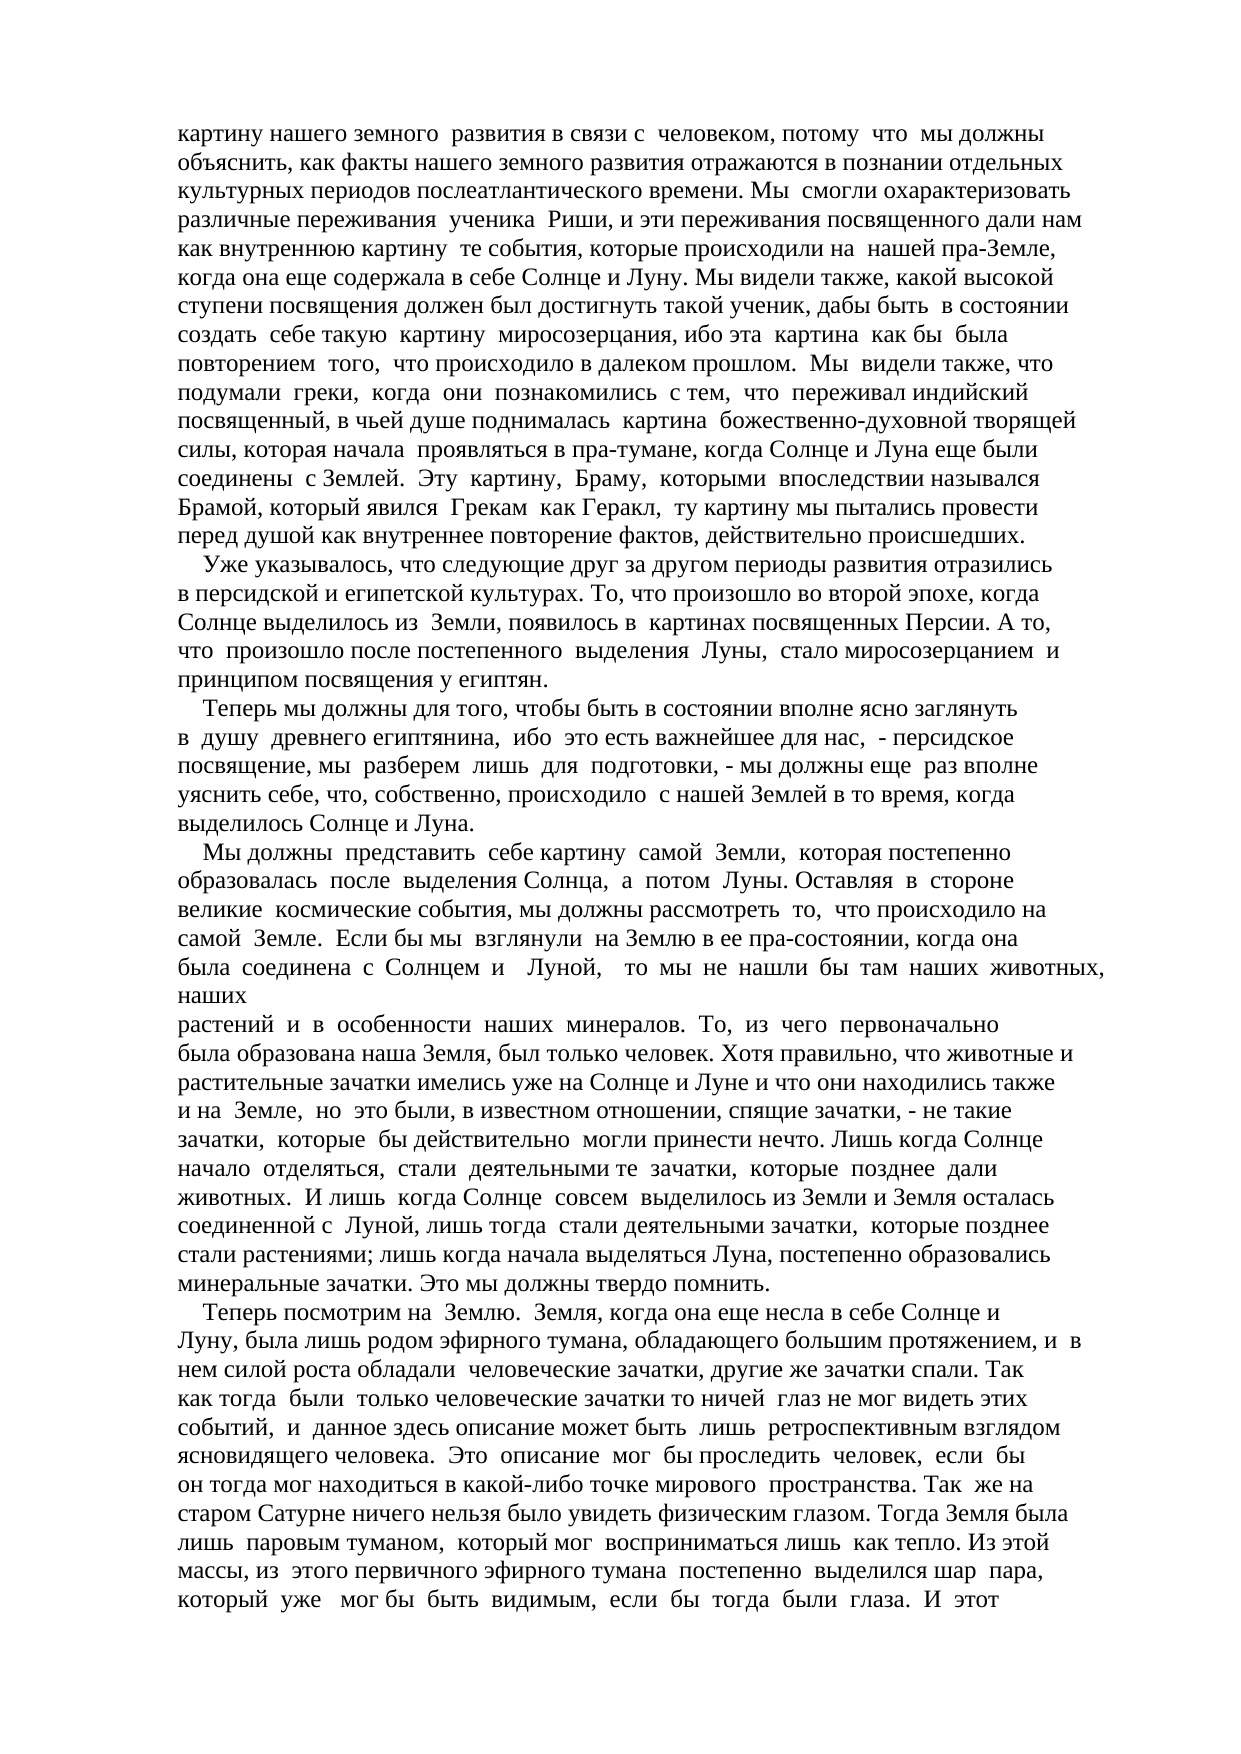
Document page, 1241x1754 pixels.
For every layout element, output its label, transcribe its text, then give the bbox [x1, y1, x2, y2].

text была соединена с Солнцем и Луной, то мы не нашли бы там наших животных, наших [177, 952, 1106, 1009]
text и на Земле, но это были, в известном отношении, спящие зачатки, - не такие [177, 1096, 1106, 1124]
text соединены с Землей. Эту картину, Браму, которыми впоследствии назывался [177, 463, 1106, 492]
text минеральные зачатки. Это мы должны твердо помнить. [177, 1268, 1106, 1297]
text Брамой, который явился Грекам как Геракл, ту картину мы пытались провести [177, 492, 1106, 521]
text старом Сатурне ничего нельзя было увидеть физическим глазом. Тогда Земля была [177, 1498, 1106, 1527]
text уяснить себе, что, собственно, происходило с нашей Землей в то время, когда [177, 779, 1106, 808]
text соединенной с Луной, лишь тогда стали деятельными зачатки, которые позднее [177, 1211, 1106, 1239]
text картину нашего земного развития в связи с человеком, потому что мы должны [177, 118, 1106, 147]
text как внутреннюю картину те события, которые происходили на нашей пра-Земле, [177, 233, 1106, 262]
text событий, и данное здесь описание может быть лишь ретроспективным взглядом [177, 1412, 1106, 1441]
text он тогда мог находиться в какой-либо точке мирового пространства. Так же на [177, 1469, 1106, 1498]
text растительные зачатки имелись уже на Солнце и Луне и что они находились также [177, 1067, 1106, 1096]
text великие космические события, мы должны рассмотреть то, что происходило на [177, 894, 1106, 923]
text самой Земле. Если бы мы взглянули на Землю в ее пра-состоянии, когда она [177, 923, 1106, 952]
text культурных периодов послеатлантического времени. Мы смогли охарактеризовать [177, 176, 1106, 204]
text перед душой как внутреннее повторение фактов, действительно происшедших. [177, 521, 1106, 549]
text посвящение, мы разберем лишь для подготовки, - мы должны еще раз вполне [177, 751, 1106, 779]
text Теперь посмотрим на Землю. Земля, когда она еще несла в себе Солнце и [177, 1297, 1106, 1326]
text что произошло после постепенного выделения Луны, стало миросозерцанием и [177, 636, 1106, 664]
text стали растениями; лишь когда начала выделяться Луна, постепенно образовались [177, 1239, 1106, 1268]
text Луну, была лишь родом эфирного тумана, обладающего большим протяжением, и в [177, 1326, 1106, 1354]
text в персидской и египетской культурах. То, что произошло во второй эпохе, когда [177, 578, 1106, 607]
text когда она еще содержала в себе Солнце и Луну. Мы видели также, какой высокой [177, 262, 1106, 291]
text создать себе такую картину миросозерцания, ибо эта картина как бы была [177, 319, 1106, 348]
text ясновидящего человека. Это описание мог бы проследить человек, если бы [177, 1441, 1106, 1469]
text повторением того, что происходило в далеком прошлом. Мы видели также, что [177, 348, 1106, 377]
text посвященный, в чьей душе поднималась картина божественно-духовной творящей [177, 406, 1106, 434]
text как тогда были только человеческие зачатки то ничей глаз не мог видеть этих [177, 1383, 1106, 1412]
text Мы должны представить себе картину самой Земли, которая постепенно [177, 837, 1106, 866]
text была образована наша Земля, был только человек. Хотя правильно, что животные и [177, 1038, 1106, 1067]
text объяснить, как факты нашего земного развития отражаются в познании отдельных [177, 147, 1106, 176]
text Солнце выделилось из Земли, появилось в картинах посвященных Персии. А то, [177, 607, 1106, 636]
text Теперь мы должны для того, чтобы быть в состоянии вполне ясно заглянуть [177, 693, 1106, 722]
text который уже мог бы быть видимым, если бы тогда были глаза. И этот [177, 1584, 1106, 1613]
text растений и в особенности наших минералов. То, из чего первоначально [177, 1009, 1106, 1038]
text нем силой роста обладали человеческие зачатки, другие же зачатки спали. Так [177, 1354, 1106, 1383]
text принципом посвящения у египтян. [177, 664, 1106, 693]
text лишь паровым туманом, который мог восприниматься лишь как тепло. Из этой [177, 1527, 1106, 1556]
text различные переживания ученика Риши, и эти переживания посвященного дали нам [177, 204, 1106, 233]
text образовалась после выделения Солнца, а потом Луны. Оставляя в стороне [177, 866, 1106, 894]
text начало отделяться, стали деятельными те зачатки, которые позднее дали [177, 1153, 1106, 1182]
text в душу древнего египтянина, ибо это есть важнейшее для нас, - персидское [177, 722, 1106, 751]
text выделилось Солнце и Луна. [177, 808, 1106, 837]
text зачатки, которые бы действительно могли принести нечто. Лишь когда Солнце [177, 1124, 1106, 1153]
text Уже указывалось, что следующие друг за другом периоды развития отразились [177, 549, 1106, 578]
text ступени посвящения должен был достигнуть такой ученик, дабы быть в состоянии [177, 291, 1106, 319]
text подумали греки, когда они познакомились с тем, что переживал индийский [177, 377, 1106, 406]
text массы, из этого первичного эфирного тумана постепенно выделился шар пара, [177, 1556, 1106, 1584]
text силы, которая начала проявляться в пра-тумане, когда Солнце и Луна еще были [177, 434, 1106, 463]
text животных. И лишь когда Солнце совсем выделилось из Земли и Земля осталась [177, 1182, 1106, 1211]
